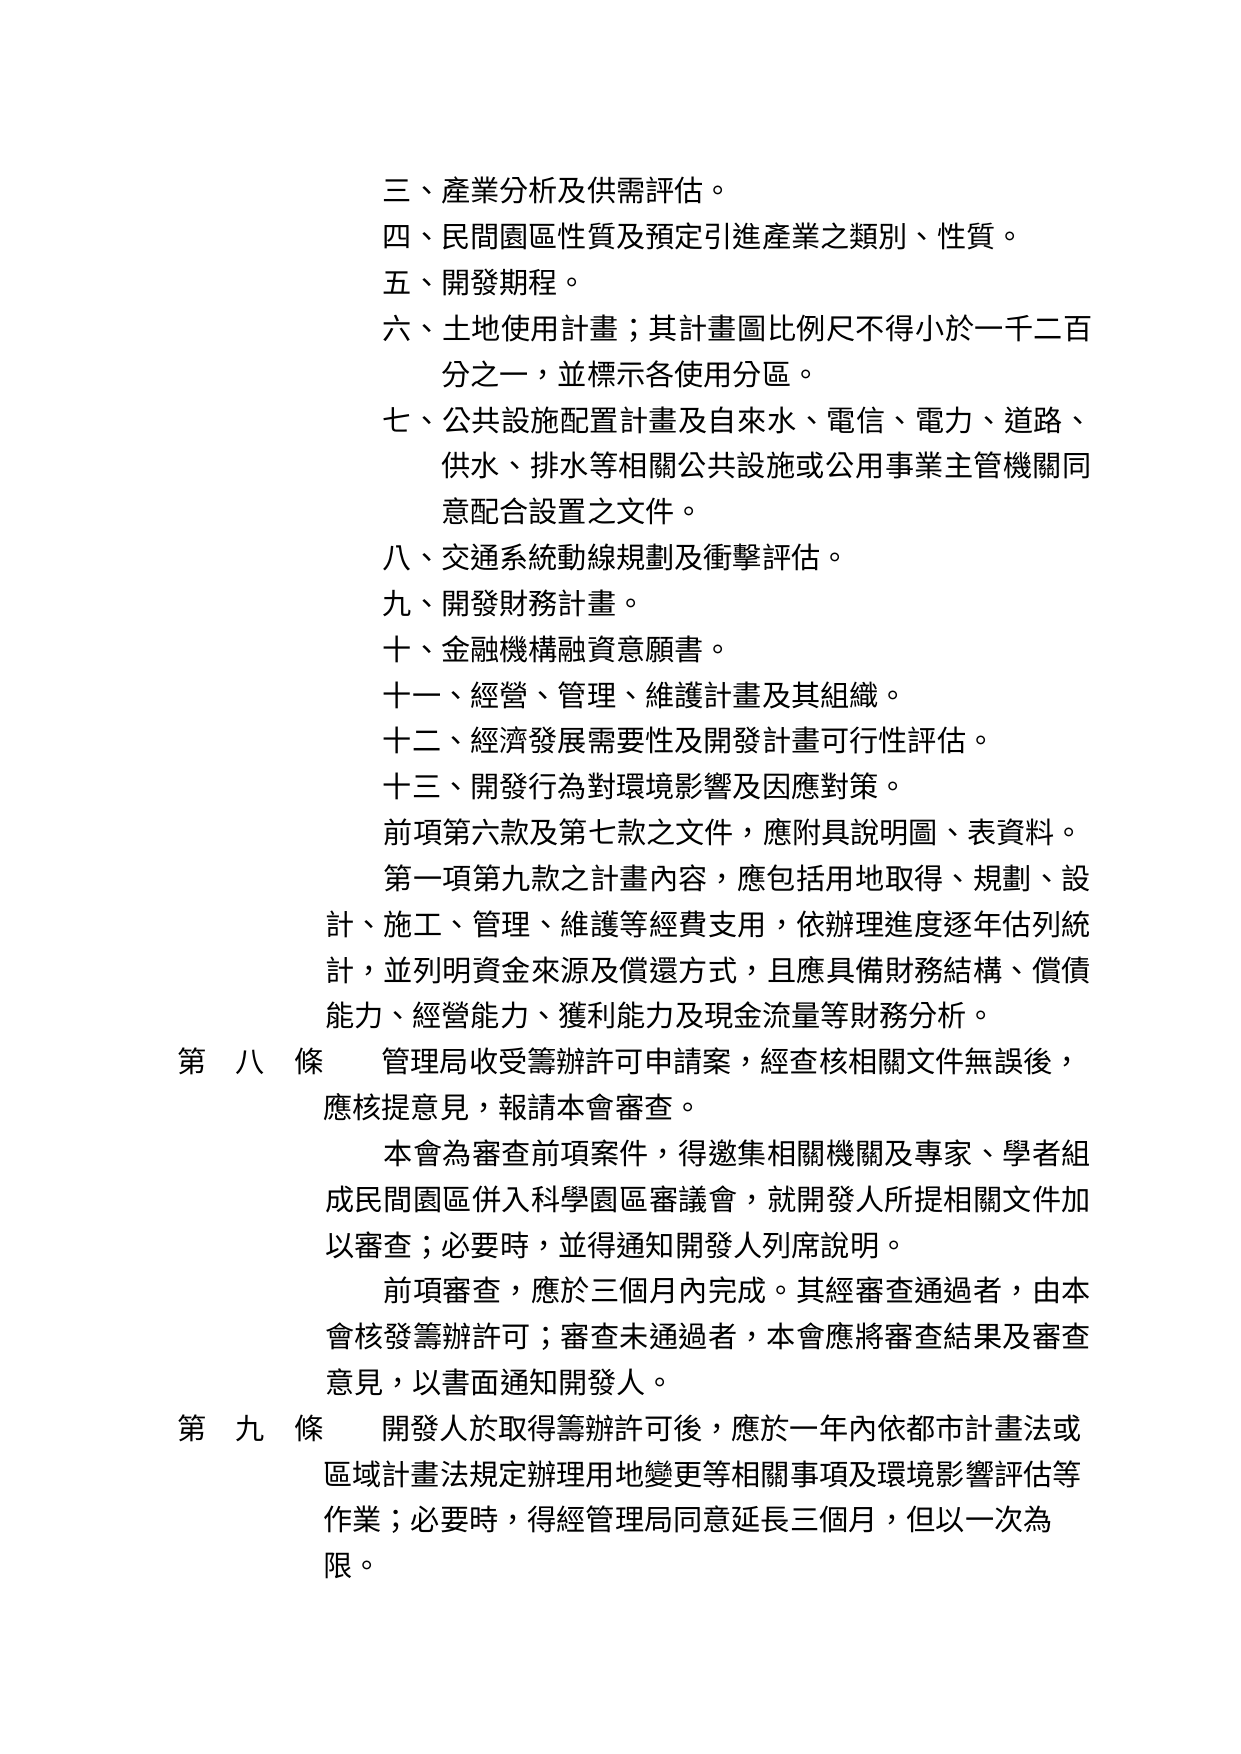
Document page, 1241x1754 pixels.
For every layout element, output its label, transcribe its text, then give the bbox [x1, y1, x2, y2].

text 本會為審查前項案件，得邀集相關機關及專家、學者組成民間園區併入科學園區審議會，就開發人所提相關文件加以審查；必要時，並得通知開發人列席說明。 [325, 1127, 1092, 1264]
text 九、開發財務計畫。 [383, 577, 1092, 623]
text 四、民間園區性質及預定引進產業之類別、性質。 [383, 210, 1092, 256]
text 十一、經營、管理、維護計畫及其組織。 [383, 668, 1092, 714]
text 十、金融機構融資意願書。 [383, 623, 1092, 668]
text 十三、開發行為對環境影響及因應對策。 [383, 760, 1092, 806]
text 第 八 條 管理局收受籌辦許可申請案，經查核相關文件無誤後，應核提意見，報請本會審查。 [177, 1035, 1092, 1127]
text 前項第六款及第七款之文件，應附具說明圖、表資料。 [325, 806, 1092, 852]
text 六、土地使用計畫；其計畫圖比例尺不得小於一千二百分之一，並標示各使用分區。 [383, 302, 1092, 393]
text 十二、經濟發展需要性及開發計畫可行性評估。 [383, 714, 1092, 760]
text 前項審查，應於三個月內完成。其經審查通過者，由本會核發籌辦許可；審查未通過者，本會應將審查結果及審查意見，以書面通知開發人。 [325, 1264, 1092, 1402]
text 三、產業分析及供需評估。 [383, 164, 1092, 210]
text 八、交通系統動線規劃及衝擊評估。 [383, 531, 1092, 577]
text 第一項第九款之計畫內容，應包括用地取得、規劃、設計、施工、管理、維護等經費支用，依辦理進度逐年估列統計，並列明資金來源及償還方式，且應具備財務結構、償債能力、經營能力、獲利能力及現金流量等財務分析。 [325, 852, 1092, 1035]
text 第 九 條 開發人於取得籌辦許可後，應於一年內依都市計畫法或區域計畫法規定辦理用地變更等相關事項及環境影響評估等作業；必要時，得經管理局同意延長三個月，但以一次為限。 [177, 1402, 1092, 1585]
text 五、開發期程。 [383, 256, 1092, 302]
text 七、公共設施配置計畫及自來水、電信、電力、道路、供水、排水等相關公共設施或公用事業主管機關同意配合設置之文件。 [383, 393, 1092, 531]
